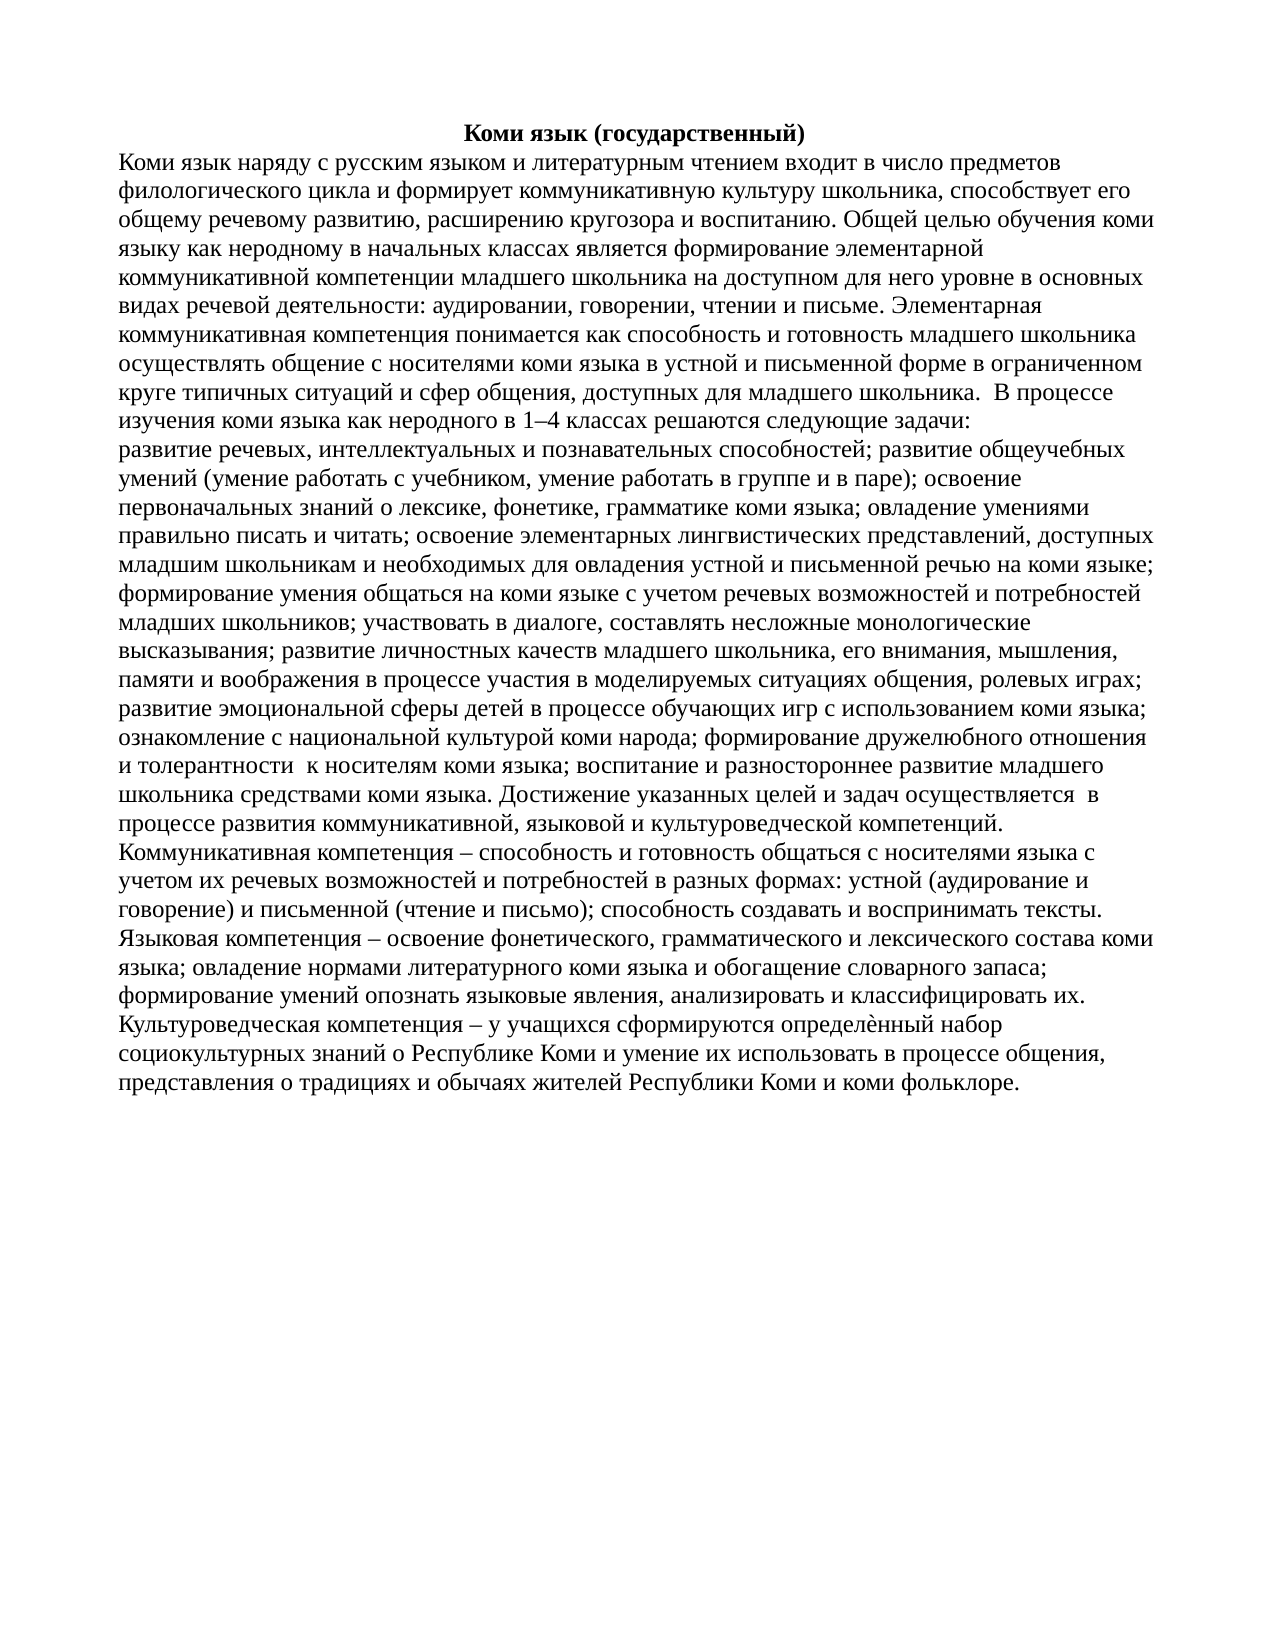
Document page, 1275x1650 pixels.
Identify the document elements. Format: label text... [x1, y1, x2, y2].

text Коми язык (государственный) [118, 118, 1157, 147]
text Коми язык наряду с русским языком и литературным чтением входит в число предметов филологического цикла и формирует коммуникативную культуру школьника, способствует его общему речевому развитию, расширению кругозора и воспитанию. Общей целью обучения коми языку как неродному в начальных классах является формирование элементарной коммуникативной компетенции младшего школьника на доступном для него уровне в основных видах речевой деятельности: аудировании, говорении, чтении и письме. Элементарная коммуникативная компетенция понимается как способность и готовность младшего школьника осуществлять общение с носителями коми языка в устной и письменной форме в ограниченном круге типичных ситуаций и сфер общения, доступных для младшего школьника. В процессе изучения коми языка как неродного в 1–4 классах решаются следующие задачи: [118, 147, 1157, 434]
text развитие речевых, интеллектуальных и познавательных способностей; развитие общеучебных умений (умение работать с учебником, умение работать в группе и в паре); освоение первоначальных знаний о лексике, фонетике, грамматике коми языка; овладение умениями правильно писать и читать; освоение элементарных лингвистических представлений, доступных младшим школьникам и необходимых для овладения устной и письменной речью на коми языке; формирование умения общаться на коми языке с учетом речевых возможностей и потребностей младших школьников; участвовать в диалоге, составлять несложные монологические высказывания; развитие личностных качеств младшего школьника, его внимания, мышления, памяти и воображения в процессе участия в моделируемых ситуациях общения, ролевых играх; развитие эмоциональной сферы детей в процессе обучающих игр с использованием коми языка; ознакомление с национальной культурой коми народа; формирование дружелюбного отношения и толерантности к носителям коми языка; воспитание и разностороннее развитие младшего школьника средствами коми языка. Достижение указанных целей и задач осуществляется в процессе развития коммуникативной, языковой и культуроведческой компетенций. Коммуникативная компетенция – способность и готовность общаться с носителями языка с учетом их речевых возможностей и потребностей в разных формах: устной (аудирование и говорение) и письменной (чтение и письмо); способность создавать и воспринимать тексты. Языковая компетенция – освоение фонетического, грамматического и лексического состава коми языка; овладение нормами литературного коми языка и обогащение словарного запаса; формирование умений опознать языковые явления, анализировать и классифицировать их. Культуроведческая компетенция – у учащихся сформируются определѐнный набор социокультурных знаний о Республике Коми и умение их использовать в процессе общения, представления о традициях и обычаях жителей Республики Коми и коми фольклоре. [118, 434, 1157, 1096]
